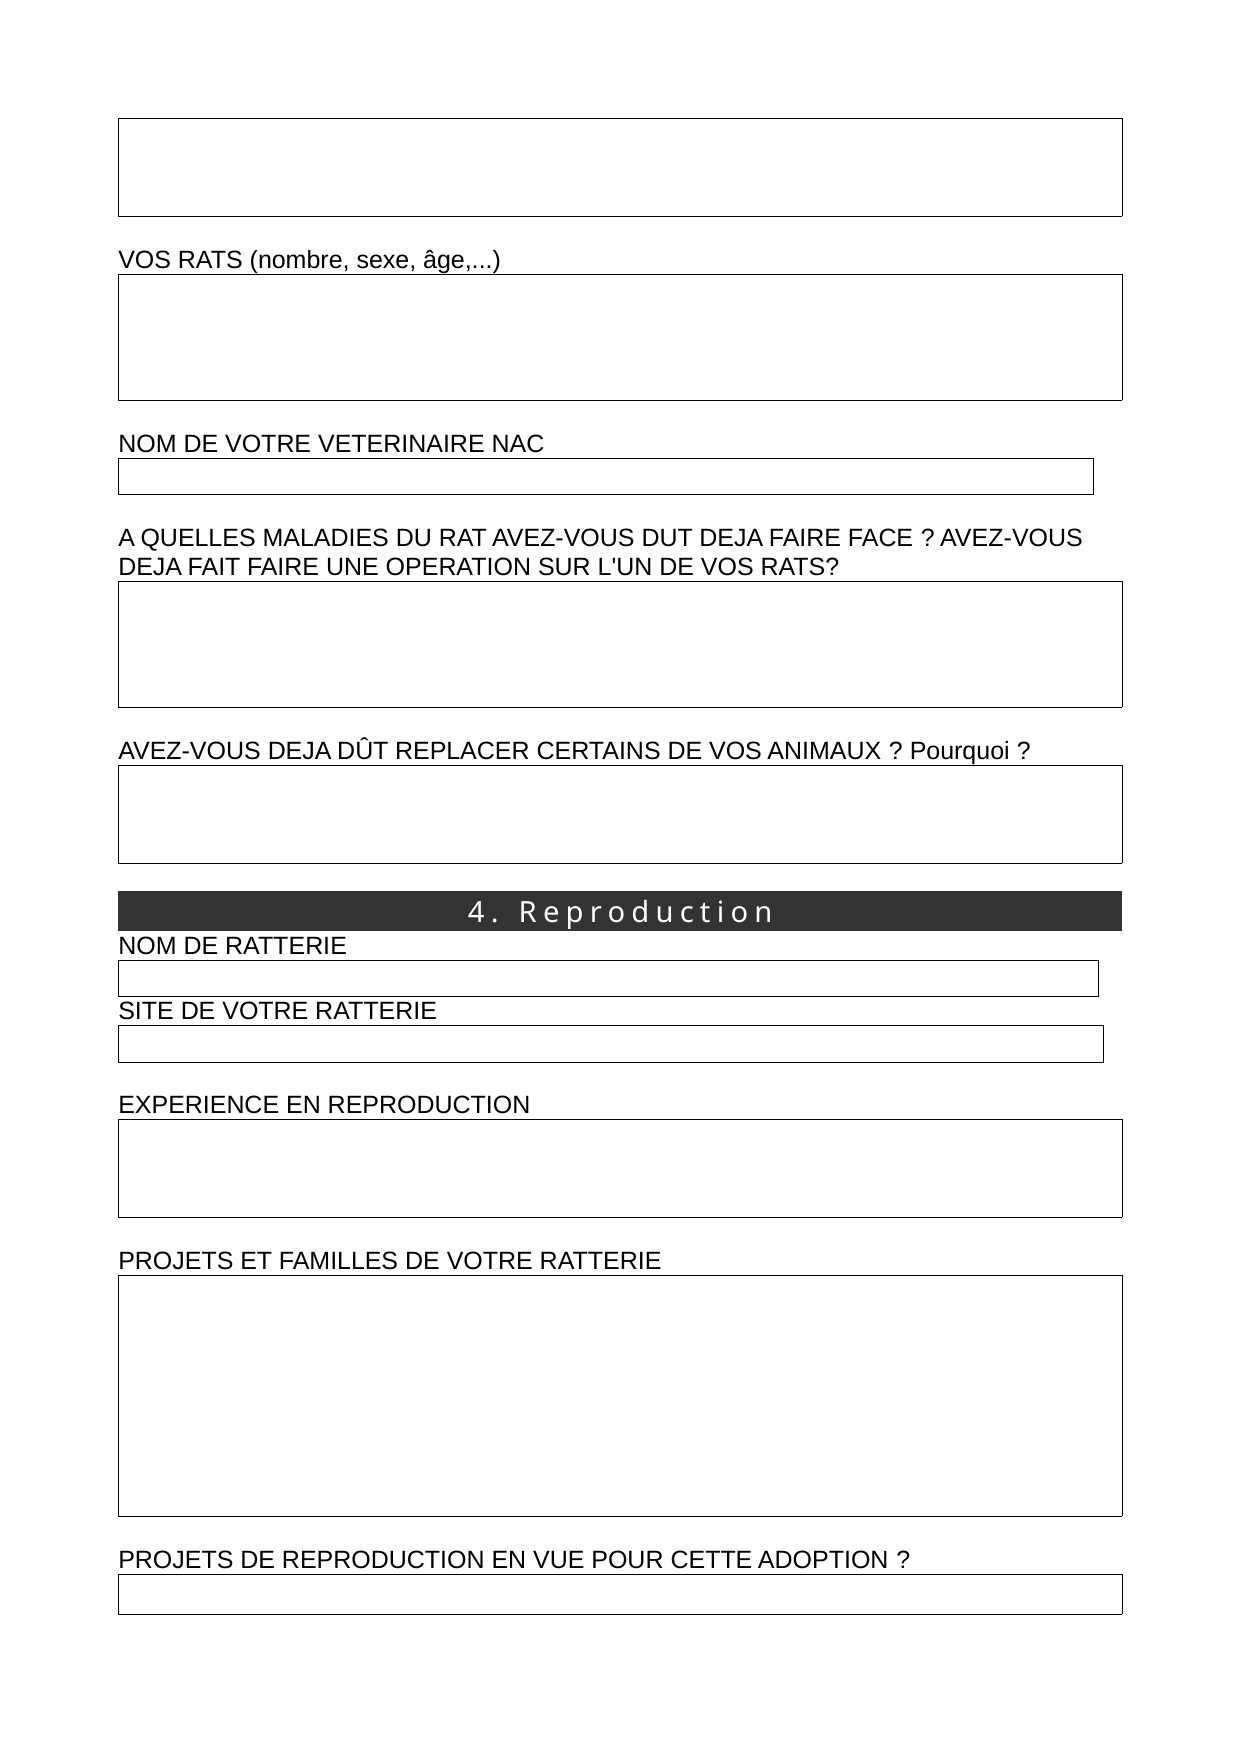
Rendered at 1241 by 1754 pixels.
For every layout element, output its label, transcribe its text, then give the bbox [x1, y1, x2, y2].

text 4. Reproduction [118, 891, 1122, 931]
text A QUELLES MALADIES DU RAT AVEZ-VOUS DUT DEJA FAIRE FACE ? AVEZ-VOUS DEJA FAIT FAIRE UNE OPERATION SUR L'UN DE VOS RATS? [118, 523, 1122, 581]
table_header [119, 766, 1122, 862]
text NOM DE RATTERIE [118, 931, 1122, 960]
text AVEZ-VOUS DEJA DÛT REPLACER CERTAINS DE VOS ANIMAUX ? Pourquoi ? [118, 736, 1122, 765]
text VOS RATS (nombre, sexe, âge,...) [118, 245, 1122, 273]
text PROJETS DE REPRODUCTION EN VUE POUR CETTE ADOPTION ? [118, 1545, 1122, 1574]
table_header [119, 1575, 1122, 1614]
text SITE DE VOTRE RATTERIE [118, 996, 1122, 1025]
table_header [119, 1276, 1122, 1516]
text EXPERIENCE EN REPRODUCTION [118, 1090, 1122, 1119]
table_header [119, 119, 1122, 216]
table_header [119, 582, 1122, 707]
table_header [119, 275, 1122, 400]
text NOM DE VOTRE VETERINAIRE NAC [118, 429, 1122, 458]
table_header [119, 1120, 1122, 1217]
text PROJETS ET FAMILLES DE VOTRE RATTERIE [118, 1246, 1122, 1274]
